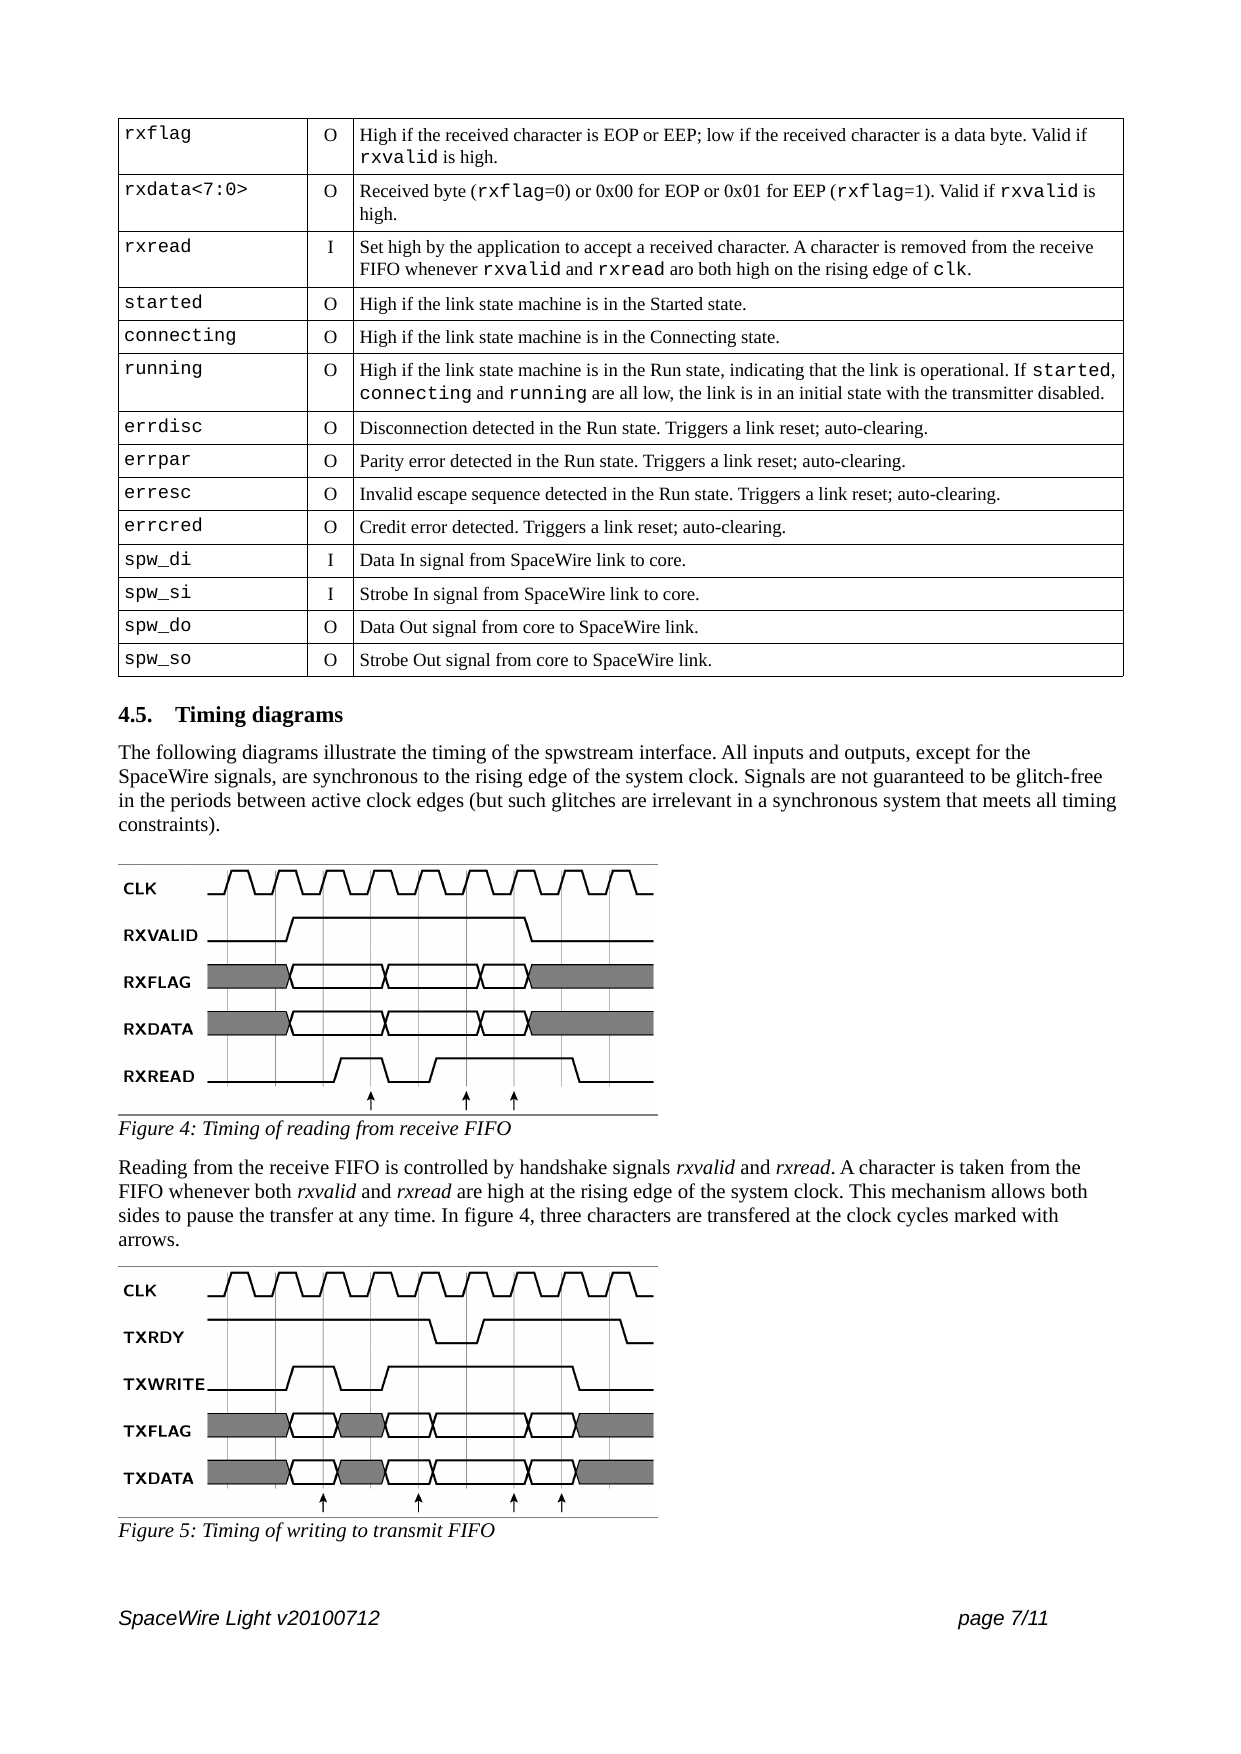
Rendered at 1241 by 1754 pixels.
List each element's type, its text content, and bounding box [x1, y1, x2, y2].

table_cell spw_di [119, 545, 307, 577]
text Figure 5: Timing of writing to transmit FIFO [118, 1518, 658, 1542]
table_cell rxread [119, 232, 307, 287]
picture [121, 867, 655, 1112]
table_cell started [119, 288, 307, 320]
table_cell rxflag [119, 119, 307, 174]
text [118, 1267, 658, 1517]
table_cell spw_si [119, 578, 307, 610]
table_cell erresc [119, 478, 307, 510]
table_cell Invalid escape sequence detected in the Run state. Triggers a link reset; auto-clearing. [354, 478, 1123, 510]
table_cell Received byte (rxflag=0) or 0x00 for EOP or 0x01 for EEP (rxflag=1). Valid if rxvalid is high. [354, 175, 1123, 231]
text The following diagrams illustrate the timing of the spwstream interface. All inputs and outputs, except for the SpaceWire signals, are synchronous to the rising edge of the system clock. Signals are not guaranteed to be glitch-free in the periods between active clock edges (but such glitches are irrelevant in a synchronous system that meets all timing constraints). [118, 740, 1122, 836]
table_cell I [308, 578, 353, 610]
table_cell Data In signal from SpaceWire link to core. [354, 545, 1123, 577]
table_cell I [308, 545, 353, 577]
text Figure 4: Timing of reading from receive FIFO [118, 1116, 658, 1140]
table_cell errpar [119, 445, 307, 477]
table_cell errcred [119, 511, 307, 543]
table_cell High if the link state machine is in the Connecting state. [354, 321, 1123, 353]
table_cell O [308, 445, 353, 477]
table_cell spw_do [119, 611, 307, 643]
text Reading from the receive FIFO is controlled by handshake signals rxvalid and rxread. A character is taken from the FIFO whenever both rxvalid and rxread are high at the rising edge of the system clock. This mechanism allows both sides to pause the transfer at any time. In figure 4, three characters are transfered at the clock cycles marked with arrows. [118, 849, 1122, 1251]
table_cell Data Out signal from core to SpaceWire link. [354, 611, 1123, 643]
table_cell Disconnection detected in the Run state. Triggers a link reset; auto-clearing. [354, 412, 1123, 444]
table_cell O [308, 412, 353, 444]
table_cell O [308, 119, 353, 174]
table_cell High if the link state machine is in the Run state, indicating that the link is operational. If started, connecting and running are all low, the link is in an initial state with the transmitter disabled. [354, 354, 1123, 411]
table_cell rxdata<7:0> [119, 175, 307, 231]
table_cell connecting [119, 321, 307, 353]
table_cell I [308, 232, 353, 287]
table_cell Parity error detected in the Run state. Triggers a link reset; auto-clearing. [354, 445, 1123, 477]
table_cell Set high by the application to accept a received character. A character is removed from the receive FIFO whenever rxvalid and rxread aro both high on the rising edge of clk. [354, 232, 1123, 287]
table_cell O [308, 478, 353, 510]
table_cell errdisc [119, 412, 307, 444]
table_cell High if the received character is EOP or EEP; low if the received character is a data byte. Valid if rxvalid is high. [354, 119, 1123, 174]
table_cell High if the link state machine is in the Started state. [354, 288, 1123, 320]
table_cell O [308, 354, 353, 411]
table_cell Strobe Out signal from core to SpaceWire link. [354, 644, 1123, 676]
table_cell spw_so [119, 644, 307, 676]
table_cell O [308, 511, 353, 543]
table_cell O [308, 321, 353, 353]
subtitle Timing diagrams [118, 701, 1122, 727]
table_cell O [308, 644, 353, 676]
table_cell O [308, 288, 353, 320]
picture [121, 1270, 655, 1514]
table_cell Strobe In signal from SpaceWire link to core. [354, 578, 1123, 610]
table_cell Credit error detected. Triggers a link reset; auto-clearing. [354, 511, 1123, 543]
table_cell O [308, 175, 353, 231]
table_cell O [308, 611, 353, 643]
table_cell running [119, 354, 307, 411]
text [118, 865, 658, 1114]
